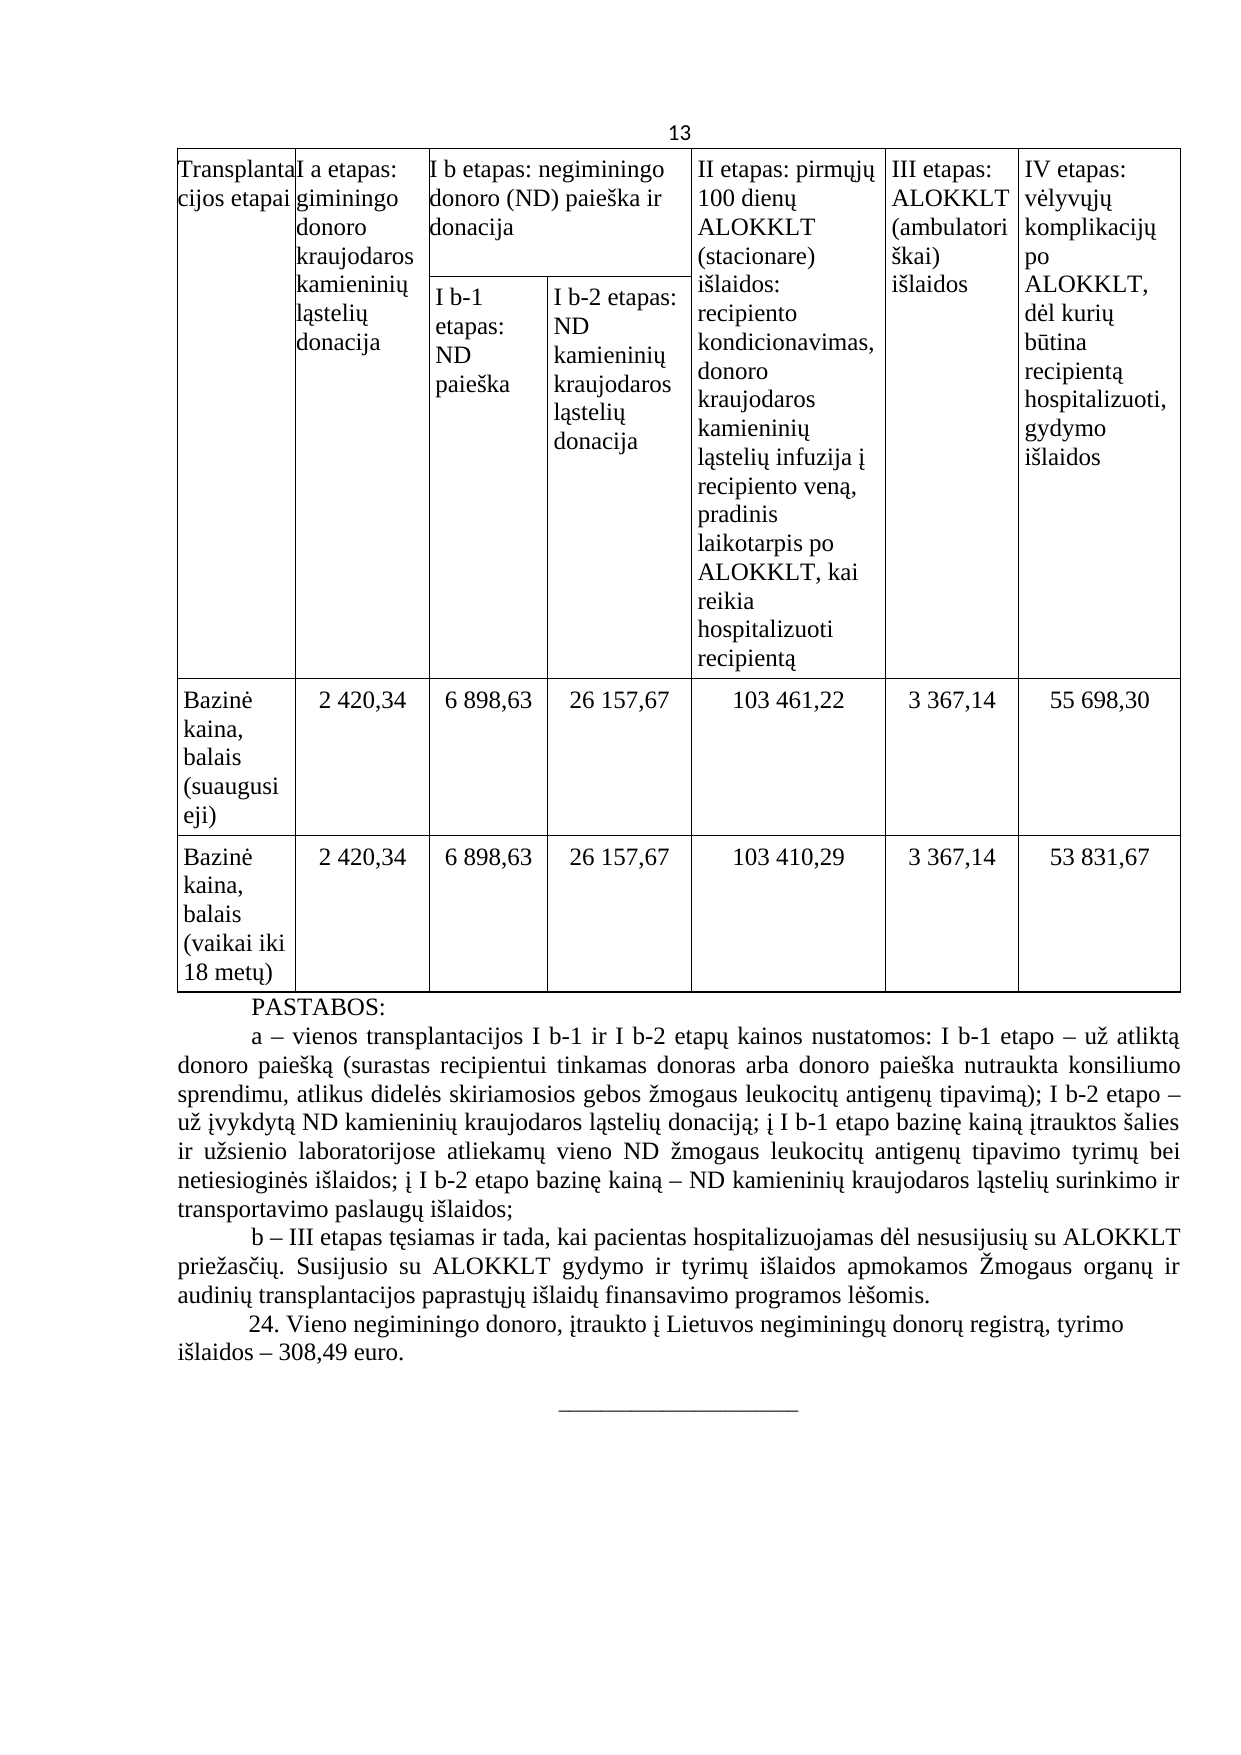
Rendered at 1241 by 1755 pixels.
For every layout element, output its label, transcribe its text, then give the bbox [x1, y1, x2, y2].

table_cell 2 420,34 [296, 836, 429, 991]
table_header Transplantacijos etapai [178, 149, 295, 678]
text _______________________ [177, 1390, 1181, 1414]
table_cell 53 831,67 [1019, 836, 1180, 991]
table_header IV etapas: vėlyvųjų komplikacijų po ALOKKLT, dėl kurių būtina recipientą hospitalizuoti, gydymo išlaidos [1019, 149, 1180, 678]
table_cell 103 410,29 [692, 836, 885, 991]
table_cell 26 157,67 [548, 679, 691, 835]
table_cell 2 420,34 [296, 679, 429, 835]
table_header II etapas: pirmųjų 100 dienų ALOKKLT (stacionare) išlaidos: recipiento kondicionavimas, donoro kraujodaros kamieninių ląstelių infuzija į recipiento veną, pradinis laikotarpis po ALOKKLT, kai reikia hospitalizuoti recipientą [692, 149, 885, 678]
table_cell 103 461,22 [692, 679, 885, 835]
table_cell I b-2 etapas: ND kamieninių kraujodaros ląstelių donacija [548, 277, 691, 678]
text 24. Vieno negiminingo donoro, įtraukto į Lietuvos negiminingų donorų registrą, tyrimo išlaidos – 308,49 euro. [177, 1309, 1181, 1366]
table_cell 55 698,30 [1019, 679, 1180, 835]
table_cell Bazinė kaina, balais (vaikai iki 18 metų) [178, 836, 295, 991]
text PASTABOS: [177, 993, 1181, 1021]
table_header I b etapas: negiminingo donoro (ND) paieška ir donacija [430, 149, 691, 276]
text a – vienos transplantacijos I b-1 ir I b-2 etapų kainos nustatomos: I b-1 etapo – už atliktą donoro paiešką (surastas recipientui tinkamas donoras arba donoro paieška nutraukta konsiliumo sprendimu, atlikus didelės skiriamosios gebos žmogaus leukocitų antigenų tipavimą); I b-2 etapo – už įvykdytą ND kamieninių kraujodaros ląstelių donaciją; į I b-1 etapo bazinę kainą įtrauktos šalies ir užsienio laboratorijose atliekamų vieno ND žmogaus leukocitų antigenų tipavimo tyrimų bei netiesioginės išlaidos; į I b-2 etapo bazinę kainą – ND kamieninių kraujodaros ląstelių surinkimo ir transportavimo paslaugų išlaidos; [177, 1021, 1181, 1222]
text b – III etapas tęsiamas ir tada, kai pacientas hospitalizuojamas dėl nesusijusių su ALOKKLT priežasčių. Susijusio su ALOKKLT gydymo ir tyrimų išlaidos apmokamos Žmogaus organų ir audinių transplantacijos paprastųjų išlaidų finansavimo programos lėšomis. [177, 1222, 1181, 1309]
table_cell 6 898,63 [430, 679, 547, 835]
table_cell Bazinė kaina, balais (suaugusieji) [178, 679, 295, 835]
table_cell 6 898,63 [430, 836, 547, 991]
table_cell I b-1 etapas: ND paieška [430, 277, 547, 678]
table_cell 3 367,14 [886, 679, 1018, 835]
table_header III etapas: ALOKKLT (ambulatoriškai) išlaidos [886, 149, 1018, 678]
table_cell 3 367,14 [886, 836, 1018, 991]
table_header I a etapas: giminingo donoro kraujodaros kamieninių ląstelių donacija [296, 149, 429, 678]
table_cell 26 157,67 [548, 836, 691, 991]
